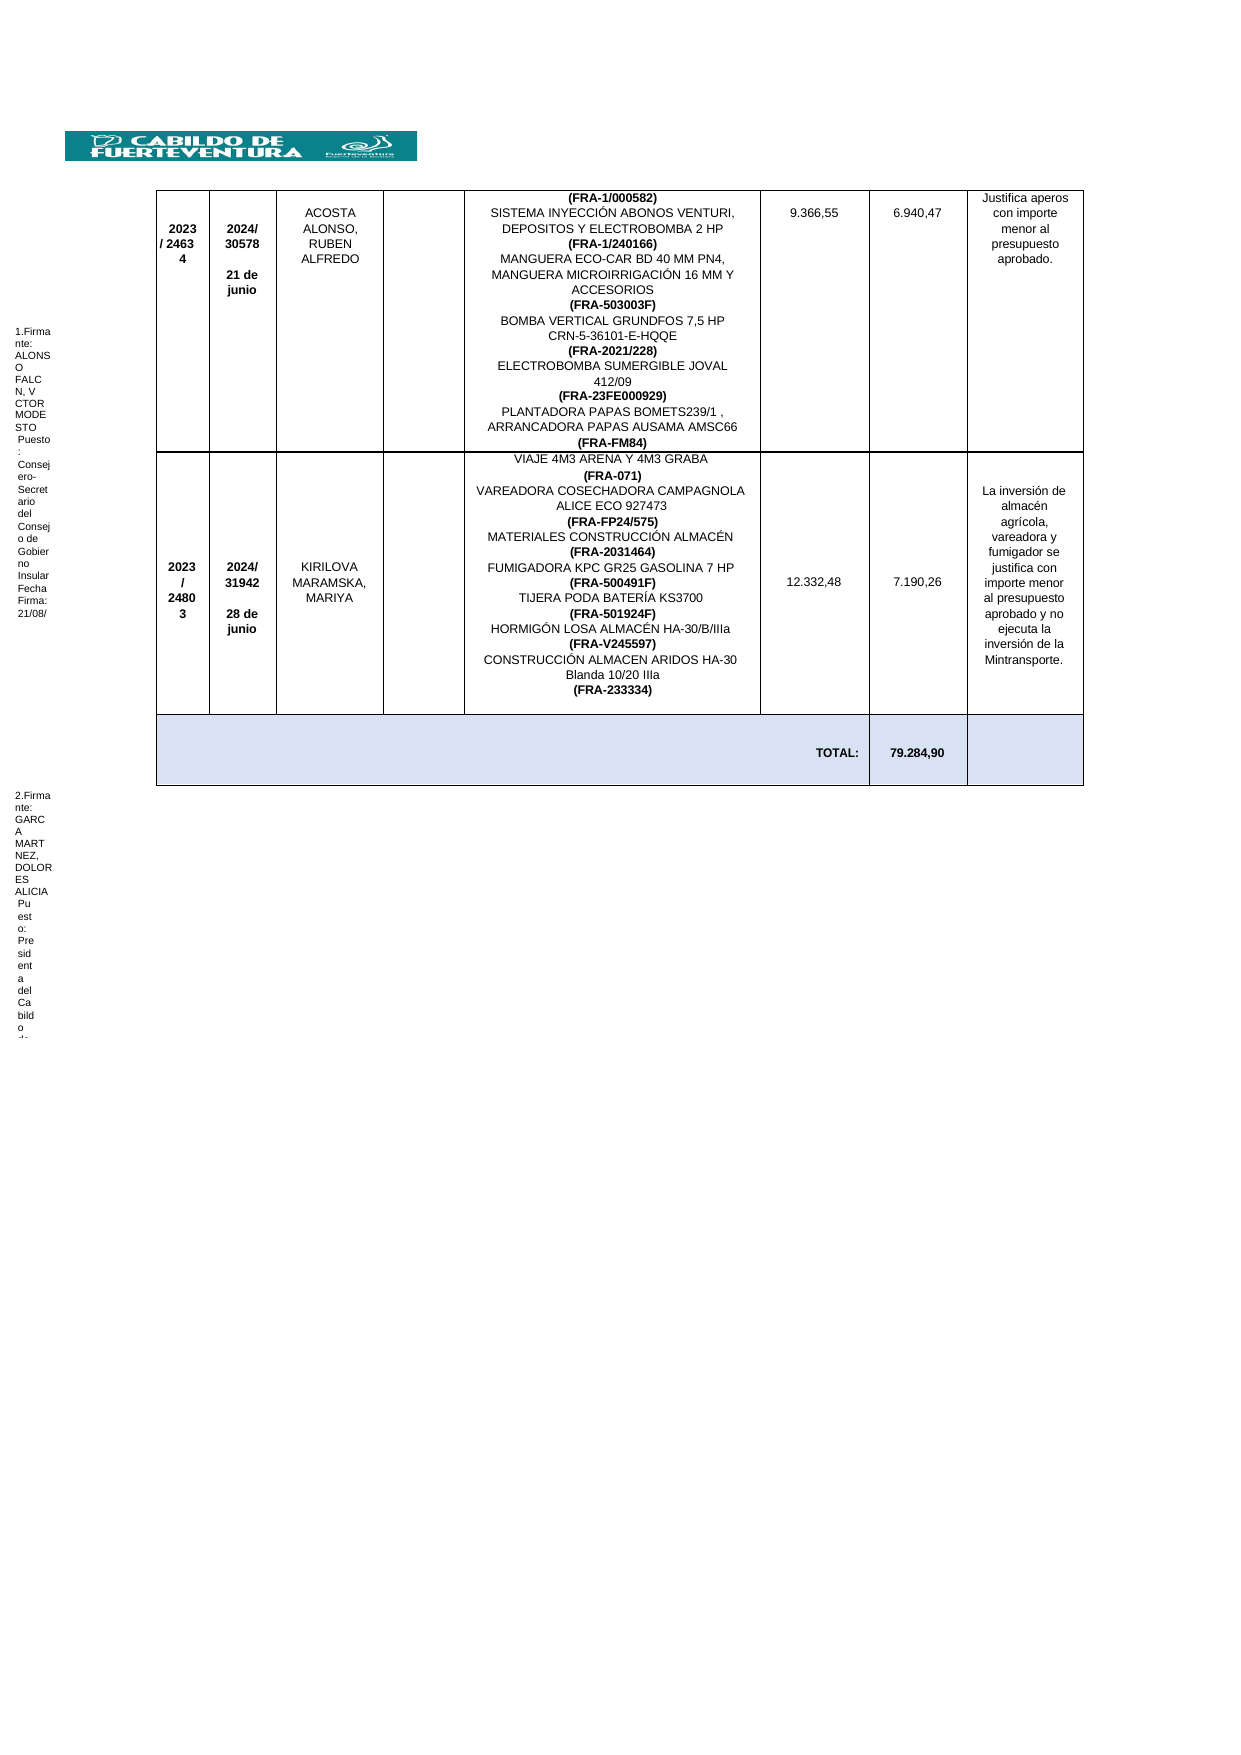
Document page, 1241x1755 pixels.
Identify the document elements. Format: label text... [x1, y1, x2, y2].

table_header (FRA-1/000582) SISTEMA INYECCIÓN ABONOS VENTURI, DEPOSITOS Y ELECTROBOMBA 2 HP (FRA-1/240166) MANGUERA ECO-CAR BD 40 MM PN4, MANGUERA MICROIRRIGACIÓN 16 MM Y ACCESORIOS (FRA-503003F) BOMBA VERTICAL GRUNDFOS 7,5 HP CRN-5-36101-E-HQQE (FRA-2021/228) ELECTROBOMBA SUMERGIBLE JOVAL 412/09 (FRA-23FE000929) PLANTADORA PAPAS BOMETS239/1 , ARRANCADORA PAPAS AUSAMA AMSC66 (FRA-FM84) [465, 191, 760, 451]
table_cell TIJERA PODA BATERÍA KS3700 [465, 590, 760, 606]
table_cell MATERIALES CONSTRUCCIÓN ALMACÉN [465, 529, 760, 544]
table_cell KIRILOVA [277, 453, 383, 575]
table_cell fumigador se [968, 544, 1083, 560]
table_header 2024/ 30578 21 de junio [210, 191, 276, 451]
table_cell inversión de la [968, 636, 1083, 652]
table_header ACOSTA ALONSO, RUBEN ALFREDO [277, 191, 383, 451]
table_cell MARAMSKA, [277, 575, 383, 590]
table_cell 12.332,48 [761, 453, 869, 713]
table_cell / [157, 575, 209, 590]
text 1.Firmante: ALONSO FALC N, V CTOR MODESTO [15, 325, 52, 433]
table_cell (FRA-071) [465, 468, 760, 483]
text 2.Firmante: GARC A MART NEZ, DOLORES ALICIA [15, 789, 52, 897]
table_cell (FRA-2031464) [465, 544, 760, 560]
text Puesto: Consejero-Secretario del Consejo de Gobierno Insular Fecha Firma: 21/08/2024 11:46:42 [18, 434, 51, 621]
table_cell [968, 715, 1083, 784]
table_cell [384, 590, 464, 713]
table_header Justifica aperos con importe menor al presupuesto aprobado. [968, 191, 1083, 451]
table_cell [210, 590, 276, 606]
table_cell VAREADORA COSECHADORA CAMPAGNOLA [465, 483, 760, 498]
table_cell La inversión de [968, 453, 1083, 498]
table_cell VIAJE 4M3 ARENA Y 4M3 GRABA [465, 453, 760, 468]
table_cell justifica con [968, 560, 1083, 575]
table_cell 31942 [210, 575, 276, 590]
table_cell MARIYA [277, 590, 383, 713]
table_cell 3 [157, 606, 209, 713]
table_cell 7.190,26 [870, 453, 967, 713]
table_cell ALICE ECO 927473 [465, 498, 760, 514]
table_cell aprobado y no [968, 606, 1083, 621]
table_cell 2480 [157, 590, 209, 606]
table_cell HORMIGÓN LOSA ALMACÉN HA-30/B/IIIa [465, 621, 760, 636]
table_cell Mintransporte. [968, 652, 1083, 713]
table_cell 28 de [210, 606, 276, 621]
table_cell Blanda 10/20 IIIa [465, 667, 760, 682]
text Puesto: Presidenta del Cabildo de Fuerteventura Fecha Firma: 22/08/2024 09:03:37 [18, 898, 34, 1038]
table_cell agrícola, [968, 514, 1083, 529]
table_header 2023 / 2463 4 [157, 191, 209, 451]
table_cell importe menor [968, 575, 1083, 590]
table_cell CONSTRUCCIÓN ALMACEN ARIDOS HA-30 [465, 652, 760, 667]
table_cell (FRA-V245597) [465, 636, 760, 652]
table_cell almacén [968, 498, 1083, 514]
table_cell (FRA-FP24/575) [465, 514, 760, 529]
table_cell vareadora y [968, 529, 1083, 544]
table_header 9.366,55 [761, 191, 869, 451]
table_header 6.940,47 [870, 191, 967, 451]
table_cell (FRA-500491F) [465, 575, 760, 590]
table_cell FUMIGADORA KPC GR25 GASOLINA 7 HP [465, 560, 760, 575]
table_cell TOTAL: [157, 715, 869, 784]
table_cell 79.284,90 [870, 715, 967, 784]
table_cell (FRA-233334) [465, 683, 760, 713]
table_cell ejecuta la [968, 621, 1083, 636]
table_header [384, 191, 464, 451]
picture [65, 131, 418, 161]
table_cell 2024/ [210, 453, 276, 575]
table_cell (FRA-501924F) [465, 606, 760, 621]
table_cell al presupuesto [968, 590, 1083, 606]
table_cell junio [210, 621, 276, 713]
table_cell [384, 453, 464, 590]
table_cell 2023 [157, 453, 209, 575]
